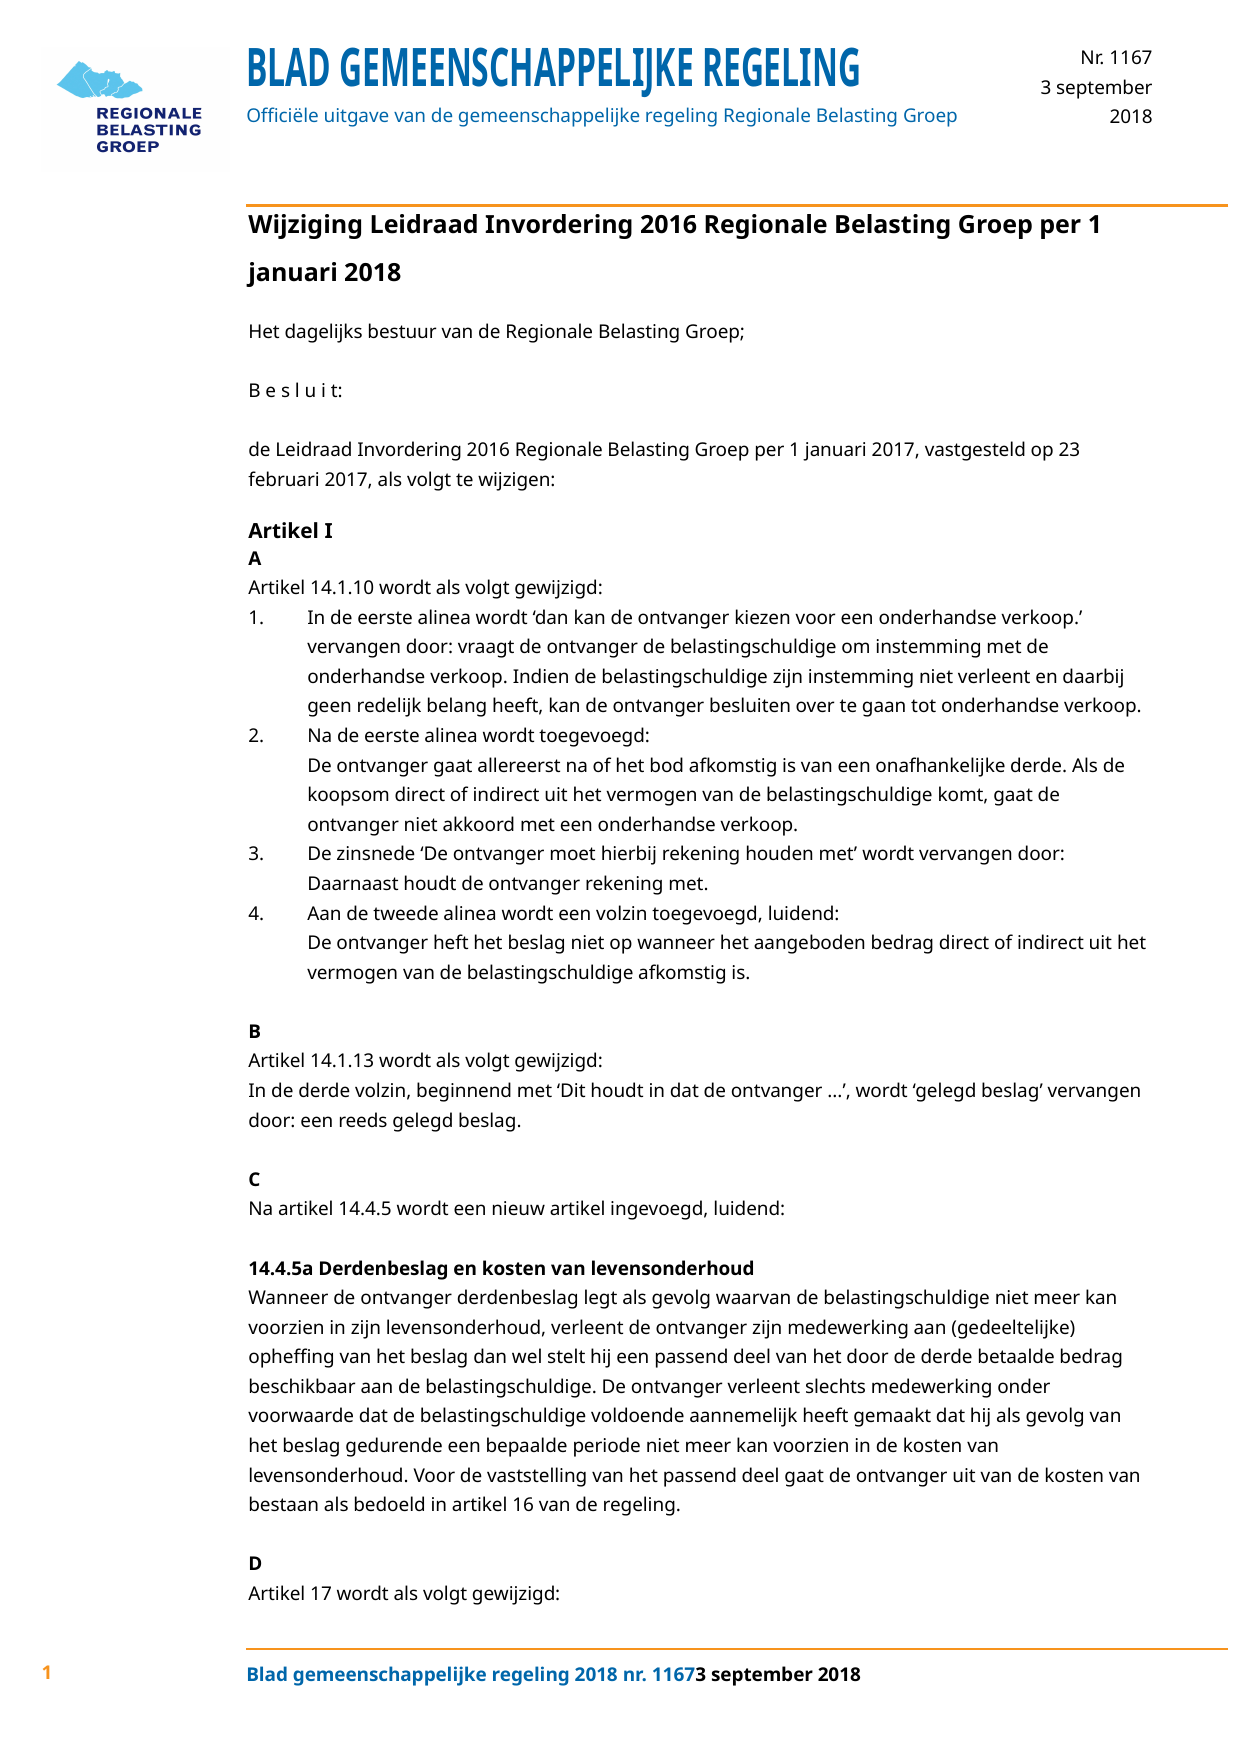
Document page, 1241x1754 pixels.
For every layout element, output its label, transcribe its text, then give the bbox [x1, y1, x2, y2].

text D [248, 1551, 1152, 1576]
text C [248, 1166, 1152, 1192]
text Artikel 14.1.10 wordt als volgt gewijzigd: [248, 574, 1152, 600]
text Artikel 17 wordt als volgt gewijzigd: [248, 1580, 1152, 1606]
text Wanneer de ontvanger derdenbeslag legt als gevolg waarvan de belastingschuldige niet meer kan voorzien in zijn levensonderhoud, verleent de ontvanger zijn medewerking aan (gedeeltelijke) opheffing van het beslag dan wel stelt hij een passend deel van het door de derde betaalde bedrag beschikbaar aan de belastingschuldige. De ontvanger verleent slechts medewerking onder voorwaarde dat de belastingschuldige voldoende aannemelijk heeft gemaakt dat hij als gevolg van het beslag gedurende een bepaalde periode niet meer kan voorzien in de kosten van levensonderhoud. Voor de vaststelling van het passend deel gaat de ontvanger uit van de kosten van bestaan als bedoeld in artikel 16 van de regeling. [248, 1284, 1152, 1517]
picture [41, 47, 231, 172]
list De ontvanger heft het beslag niet op wanneer het aangeboden bedrag direct of indirect uit het vermogen van de belastingschuldige afkomstig is. [248, 929, 1152, 984]
text Het dagelijks bestuur van de Regionale Belasting Groep; [248, 318, 1152, 344]
text A [248, 545, 1152, 570]
text Na artikel 14.4.5 wordt een nieuw artikel ingevoegd, luidend: [248, 1196, 1152, 1221]
text de Leidraad Invordering 2016 Regionale Belasting Groep per 1 januari 2017, vastgesteld op 23 februari 2017, als volgt te wijzigen: [248, 436, 1152, 492]
text Artikel 14.1.13 wordt als volgt gewijzigd: [248, 1048, 1152, 1073]
list Na de eerste alinea wordt toegevoegd: [248, 722, 1152, 748]
list In de eerste alinea wordt ‘dan kan de ontvanger kiezen voor een onderhandse verkoop.’ vervangen door: vraagt de ontvanger de belastingschuldige om instemming met de onderhandse verkoop. Indien de belastingschuldige zijn instemming niet verleent en daarbij geen redelijk belang heeft, kan de ontvanger besluiten over te gaan tot onderhandse verkoop. [248, 604, 1152, 718]
text B e s l u i t: [248, 377, 1152, 403]
text B [248, 1018, 1152, 1044]
list De zinsnede ‘De ontvanger moet hierbij rekening houden met’ wordt vervangen door: Daarnaast houdt de ontvanger rekening met. [248, 841, 1152, 896]
text 14.4.5a Derdenbeslag en kosten van levensonderhoud [248, 1255, 1152, 1280]
text Wijziging Leidraad Invordering 2016 Regionale Belasting Groep per 1 januari 2018 [248, 207, 1152, 288]
list Aan de tweede alinea wordt een volzin toegevoegd, luidend: [248, 900, 1152, 925]
text Artikel I [248, 516, 1152, 545]
text In de derde volzin, beginnend met ‘Dit houdt in dat de ontvanger ...’, wordt ‘gelegd beslag’ vervangen door: een reeds gelegd beslag. [248, 1077, 1152, 1132]
list De ontvanger gaat allereerst na of het bod afkomstig is van een onafhankelijke derde. Als de koopsom direct of indirect uit het vermogen van de belastingschuldige komt, gaat de ontvanger niet akkoord met een onderhandse verkoop. [248, 752, 1152, 837]
